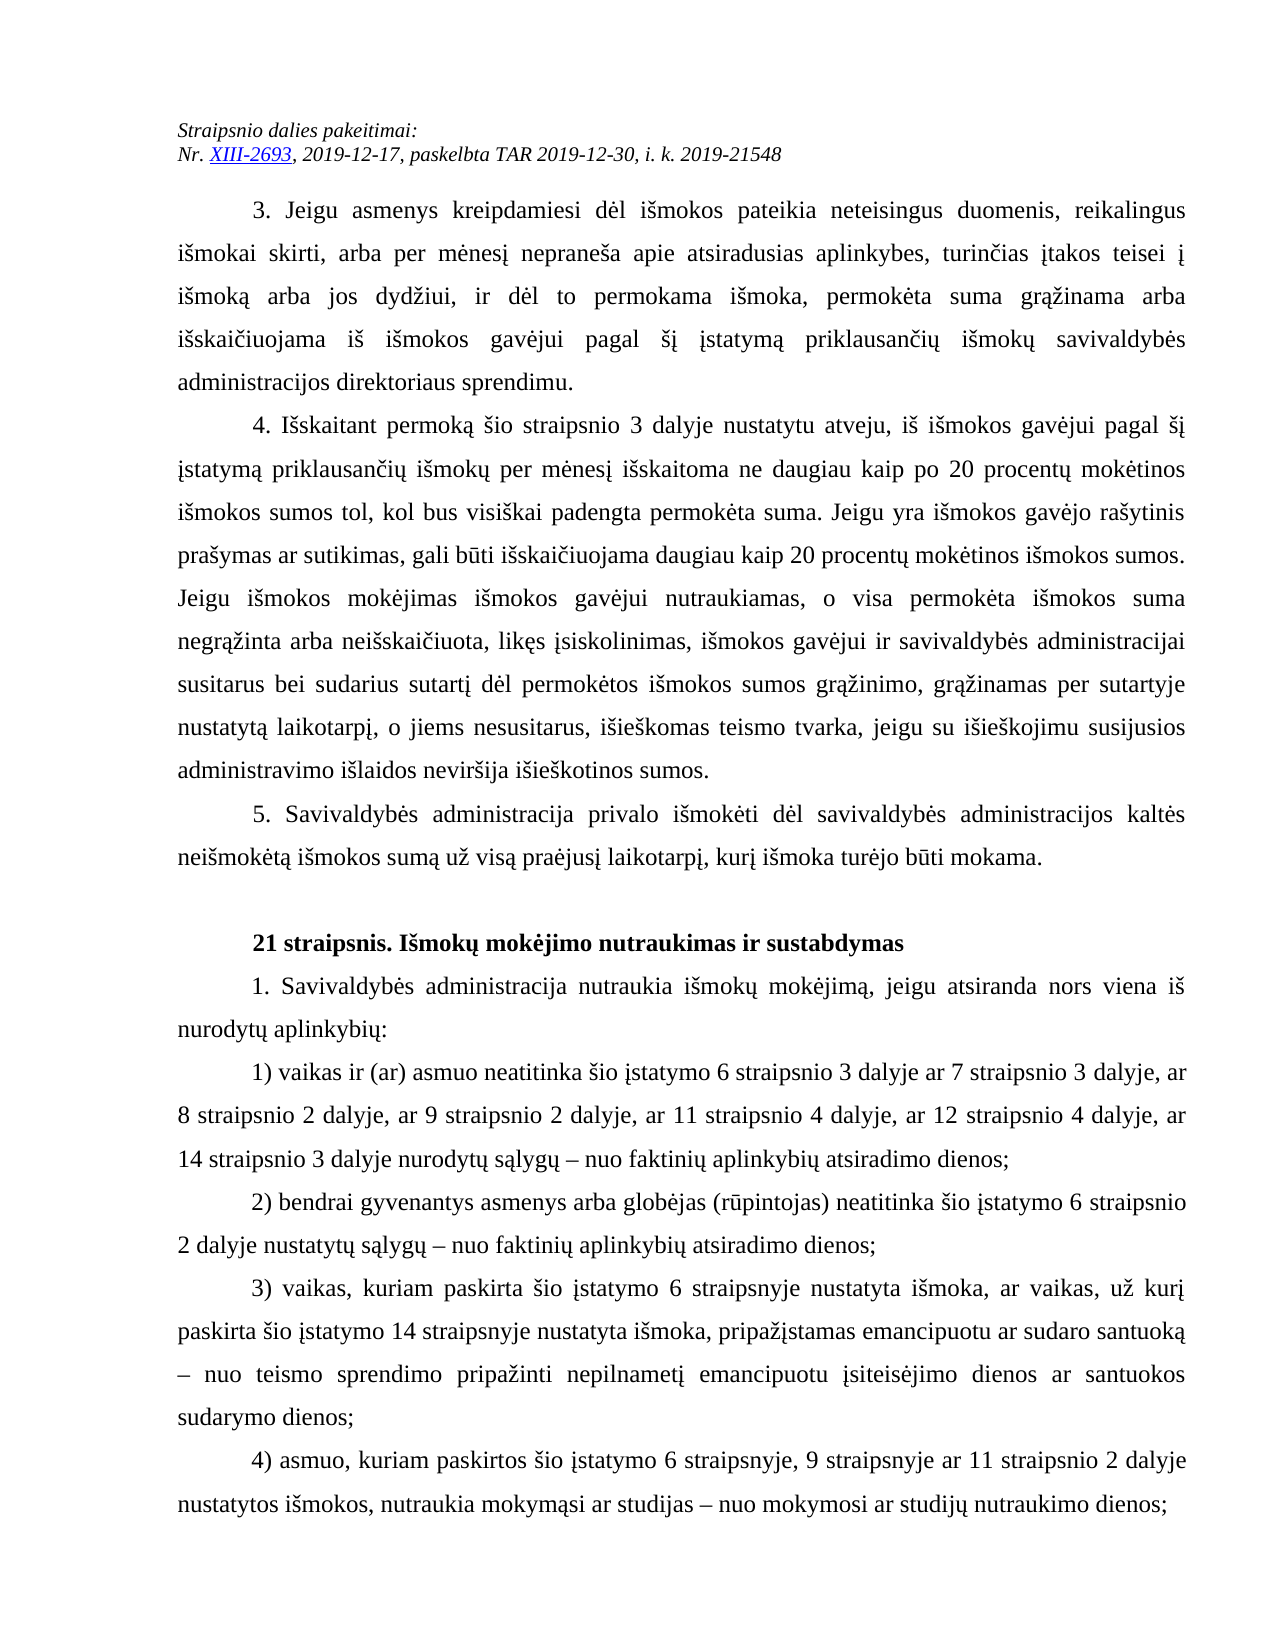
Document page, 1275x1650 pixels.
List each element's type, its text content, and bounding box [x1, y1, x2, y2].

text 1. Savivaldybės administracija nutraukia išmokų mokėjimą, jeigu atsiranda nors viena iš nurodytų aplinkybių: [177, 971, 1186, 1043]
text Straipsnio dalies pakeitimai: [177, 118, 1186, 142]
text 4. Išskaitant permoką šio straipsnio 3 dalyje nustatytu atveju, iš išmokos gavėjui pagal šį įstatymą priklausančių išmokų per mėnesį išskaitoma ne daugiau kaip po 20 procentų mokėtinos išmokos sumos tol, kol bus visiškai padengta permokėta suma. Jeigu yra išmokos gavėjo rašytinis prašymas ar sutikimas, gali būti išskaičiuojama daugiau kaip 20 procentų mokėtinos išmokos sumos. Jeigu išmokos mokėjimas išmokos gavėjui nutraukiamas, o visa permokėta išmokos suma negrąžinta arba neišskaičiuota, likęs įsiskolinimas, išmokos gavėjui ir savivaldybės administracijai susitarus bei sudarius sutartį dėl permokėtos išmokos sumos grąžinimo, grąžinamas per sutartyje nustatytą laikotarpį, o jiems nesusitarus, išieškomas teismo tvarka, jeigu su išieškojimu susijusios administravimo išlaidos neviršija išieškotinos sumos. [177, 411, 1186, 784]
text 2) bendrai gyvenantys asmenys arba globėjas (rūpintojas) neatitinka šio įstatymo 6 straipsnio 2 dalyje nustatytų sąlygų – nuo faktinių aplinkybių atsiradimo dienos; [177, 1187, 1186, 1259]
text 5. Savivaldybės administracija privalo išmokėti dėl savivaldybės administracijos kaltės neišmokėtą išmokos sumą už visą praėjusį laikotarpį, kurį išmoka turėjo būti mokama. [177, 799, 1186, 871]
text 4) asmuo, kuriam paskirtos šio įstatymo 6 straipsnyje, 9 straipsnyje ar 11 straipsnio 2 dalyje nustatytos išmokos, nutraukia mokymąsi ar studijas – nuo mokymosi ar studijų nutraukimo dienos; [177, 1446, 1186, 1517]
text 21 straipsnis. Išmokų mokėjimo nutraukimas ir sustabdymas [177, 928, 1186, 957]
text 3. Jeigu asmenys kreipdamiesi dėl išmokos pateikia neteisingus duomenis, reikalingus išmokai skirti, arba per mėnesį nepraneša apie atsiradusias aplinkybes, turinčias įtakos teisei į išmoką arba jos dydžiui, ir dėl to permokama išmoka, permokėta suma grąžinama arba išskaičiuojama iš išmokos gavėjui pagal šį įstatymą priklausančių išmokų savivaldybės administracijos direktoriaus sprendimu. [177, 195, 1186, 396]
text Nr. XIII-2693, 2019-12-17, paskelbta TAR 2019-12-30, i. k. 2019-21548 [177, 142, 1186, 166]
text 3) vaikas, kuriam paskirta šio įstatymo 6 straipsnyje nustatyta išmoka, ar vaikas, už kurį paskirta šio įstatymo 14 straipsnyje nustatyta išmoka, pripažįstamas emancipuotu ar sudaro santuoką – nuo teismo sprendimo pripažinti nepilnametį emancipuotu įsiteisėjimo dienos ar santuokos sudarymo dienos; [177, 1273, 1186, 1431]
text 1) vaikas ir (ar) asmuo neatitinka šio įstatymo 6 straipsnio 3 dalyje ar 7 straipsnio 3 dalyje, ar 8 straipsnio 2 dalyje, ar 9 straipsnio 2 dalyje, ar 11 straipsnio 4 dalyje, ar 12 straipsnio 4 dalyje, ar 14 straipsnio 3 dalyje nurodytų sąlygų – nuo faktinių aplinkybių atsiradimo dienos; [177, 1057, 1186, 1172]
